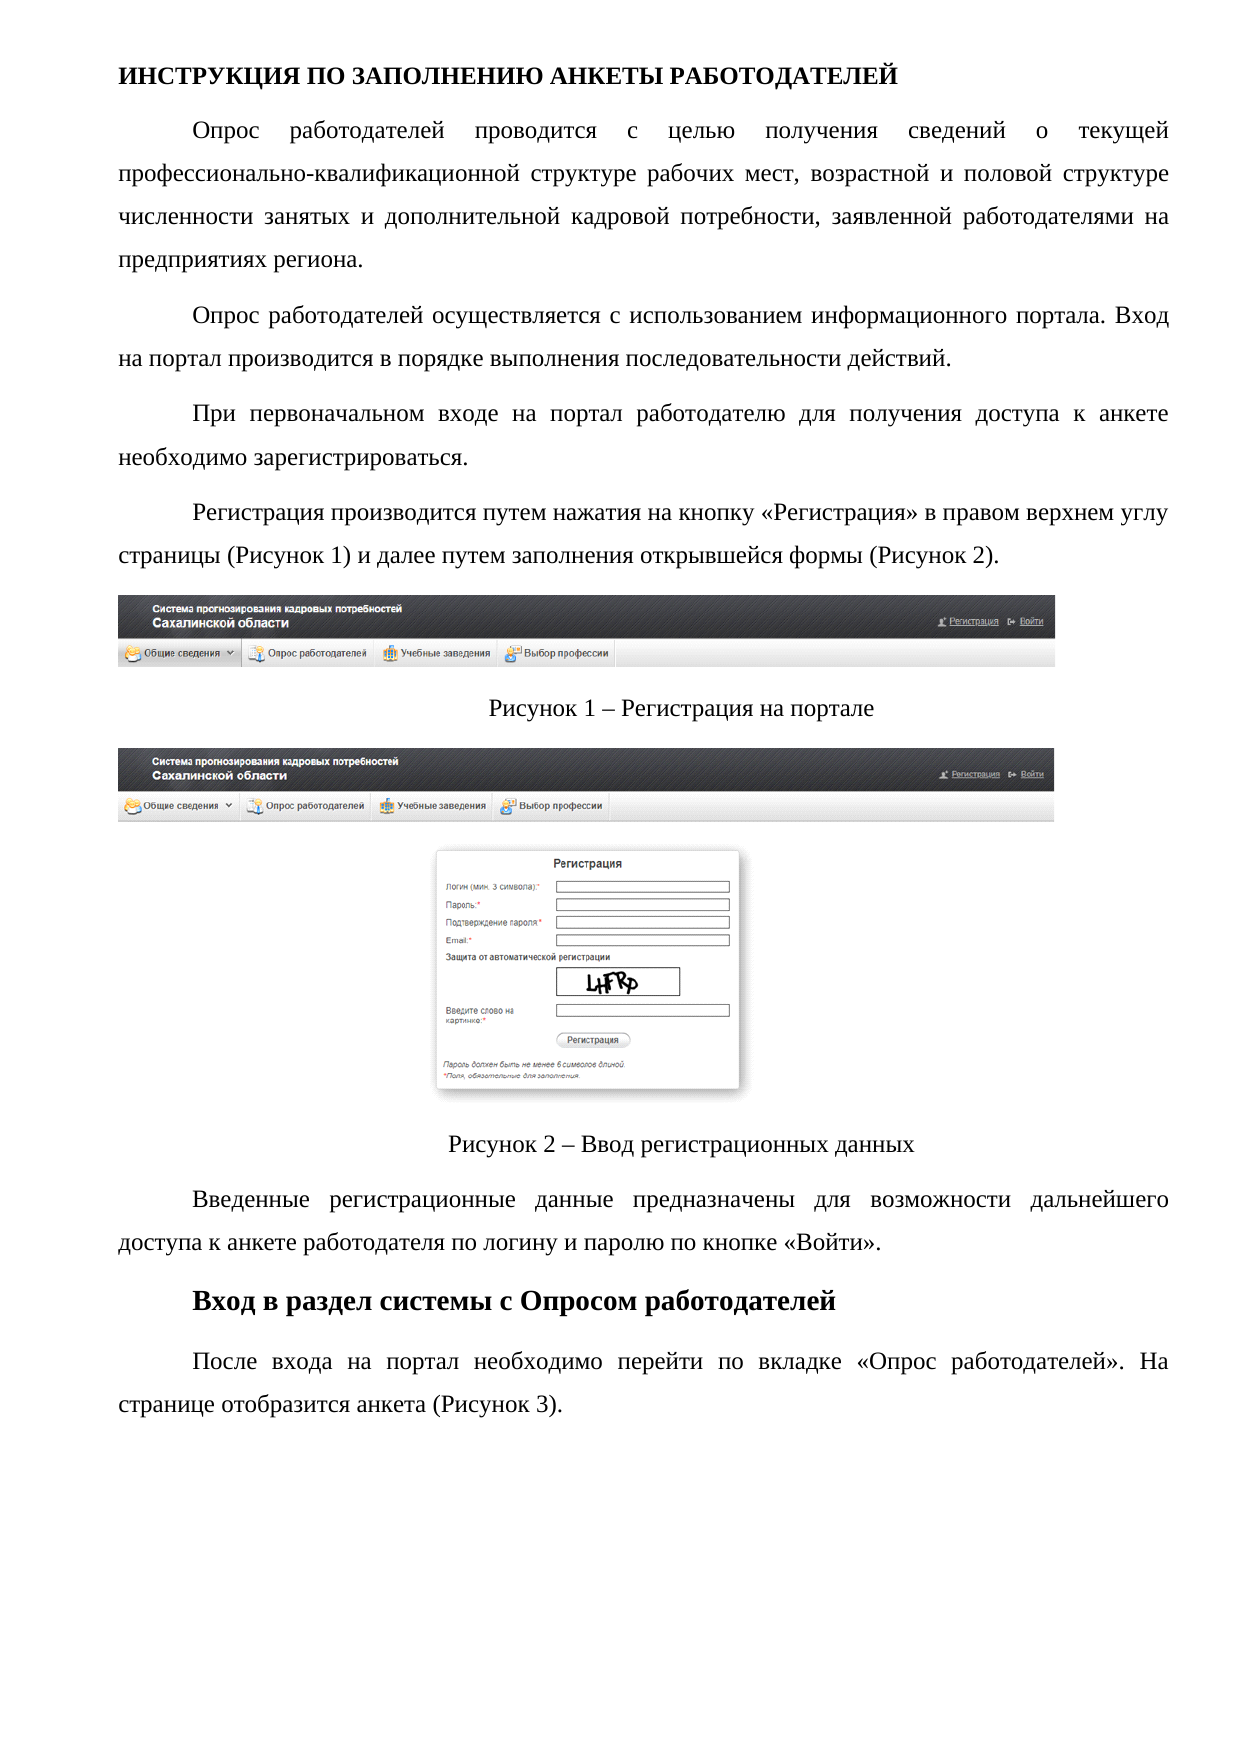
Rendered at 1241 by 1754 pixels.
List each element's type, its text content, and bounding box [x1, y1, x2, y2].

text Вход в раздел системы с Опросом работодателей [118, 1283, 1170, 1317]
text Рисунок 1 – Регистрация на портале [118, 693, 1170, 722]
text Регистрация производится путем нажатия на кнопку «Регистрация» в правом верхнем углу страницы (Рисунок 1) и далее путем заполнения открывшейся формы (Рисунок 2). [118, 497, 1170, 569]
text ИНСТРУКЦИЯ ПО ЗАПОЛНЕНИЮ АНКЕТЫ РАБОТОДАТЕЛЕЙ [118, 61, 1170, 90]
text Опрос работодателей осуществляется с использованием информационного портала. Вход на портал производится в порядке выполнения последовательности действий. [118, 300, 1170, 372]
text После входа на портал необходимо перейти по вкладке «Опрос работодателей». На странице отобразится анкета (Рисунок 3). [118, 1346, 1170, 1418]
text Рисунок 2 – Ввод регистрационных данных [118, 1129, 1170, 1157]
text Опрос работодателей проводится с целью получения сведений о текущей профессионально-квалификационной структуре рабочих мест, возрастной и половой структуре численности занятых и дополнительной кадровой потребности, заявленной работодателями на предприятиях региона. [118, 115, 1170, 273]
text Введенные регистрационные данные предназначены для возможности дальнейшего доступа к анкете работодателя по логину и паролю по кнопке «Войти». [118, 1184, 1170, 1256]
text При первоначальном входе на портал работодателю для получения доступа к анкете необходимо зарегистрироваться. [118, 398, 1170, 470]
